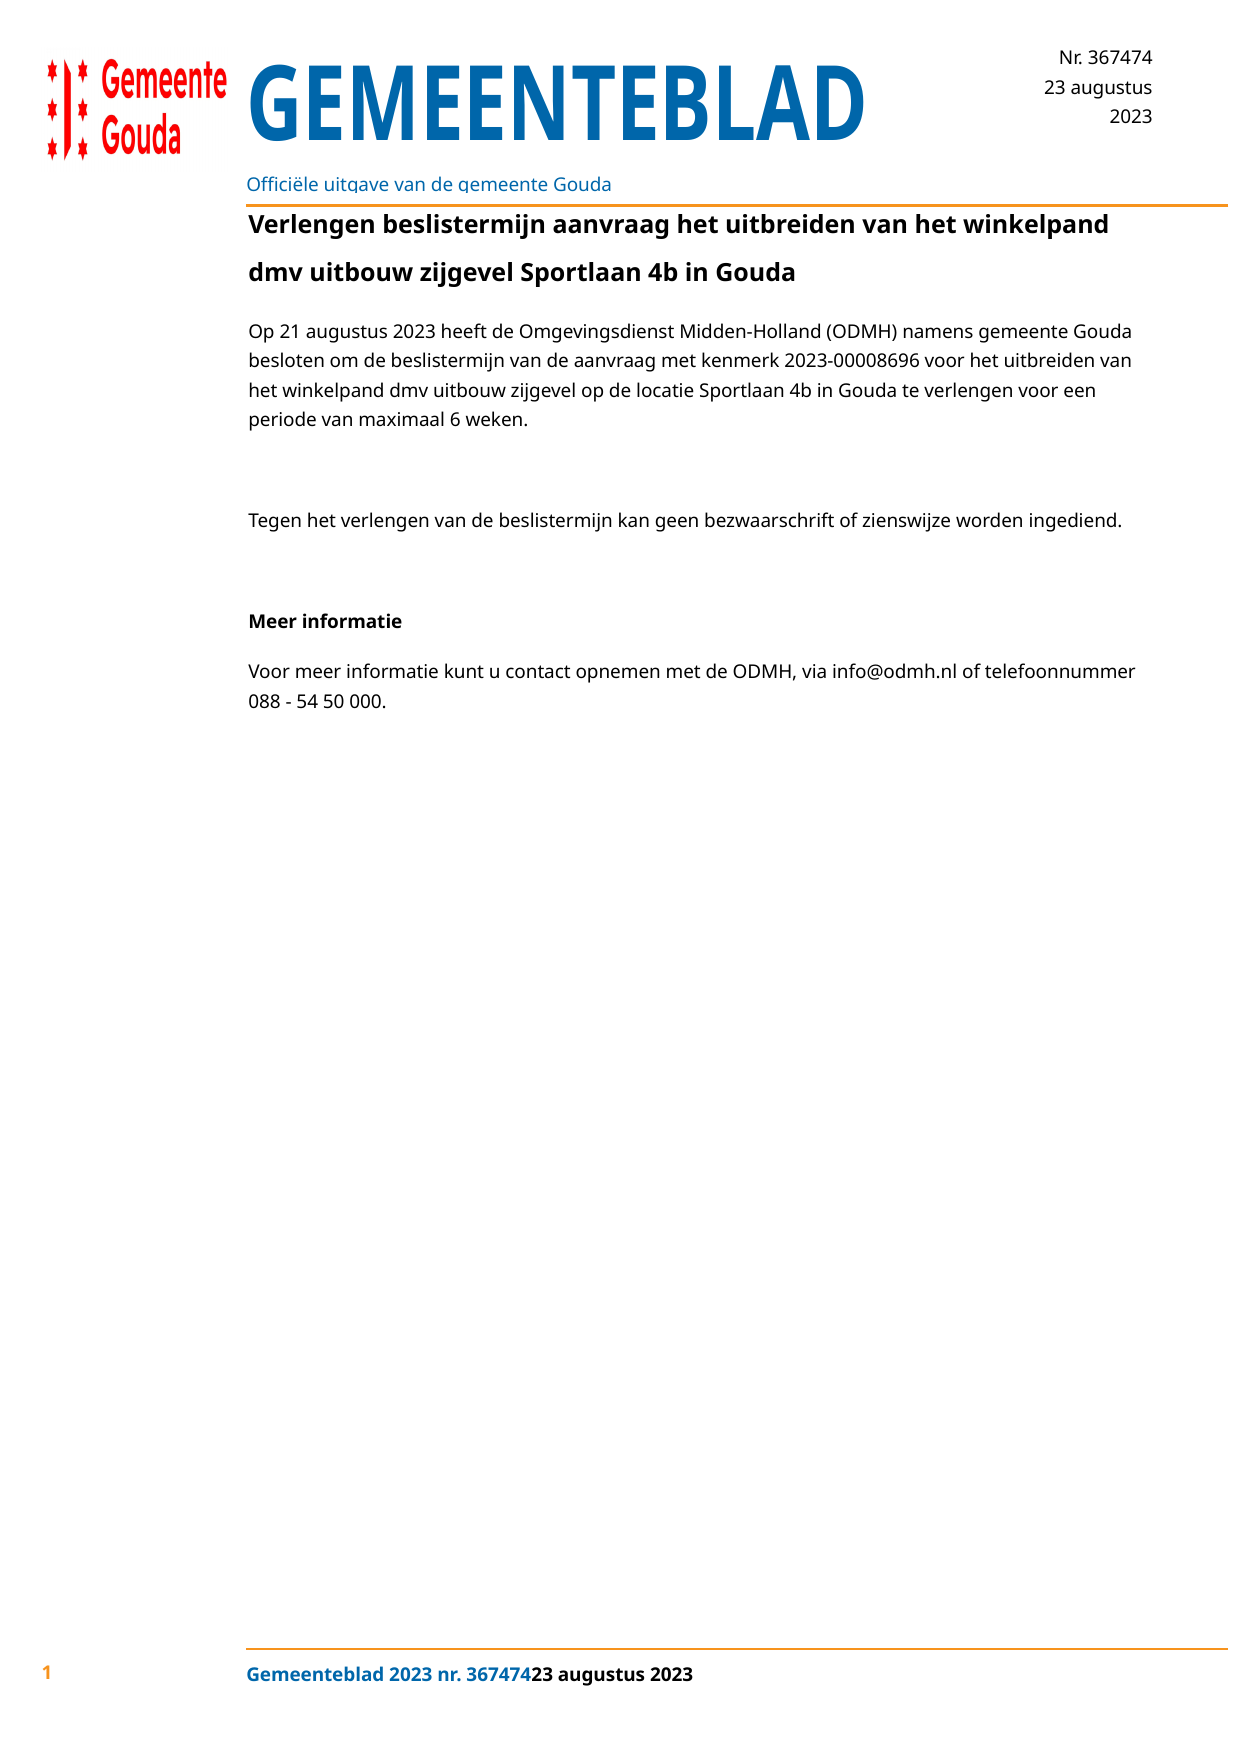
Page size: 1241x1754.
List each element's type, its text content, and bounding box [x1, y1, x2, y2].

text Meer informatie [248, 608, 1152, 634]
picture [41, 47, 231, 172]
text Verlengen beslistermijn aanvraag het uitbreiden van het winkelpand dmv uitbouw zijgevel Sportlaan 4b in Gouda [248, 207, 1152, 288]
text Op 21 augustus 2023 heeft de Omgevingsdienst Midden-Holland (ODMH) namens gemeente Gouda besloten om de beslistermijn van de aanvraag met kenmerk 2023-00008696 voor het uitbreiden van het winkelpand dmv uitbouw zijgevel op de locatie Sportlaan 4b in Gouda te verlengen voor een periode van maximaal 6 weken. [248, 318, 1152, 432]
text Voor meer informatie kunt u contact opnemen met de ODMH, via info@odmh.nl of telefoonnummer 088 - 54 50 000. [248, 659, 1152, 714]
text Tegen het verlengen van de beslistermijn kan geen bezwaarschrift of zienswijze worden ingediend. [248, 507, 1152, 533]
